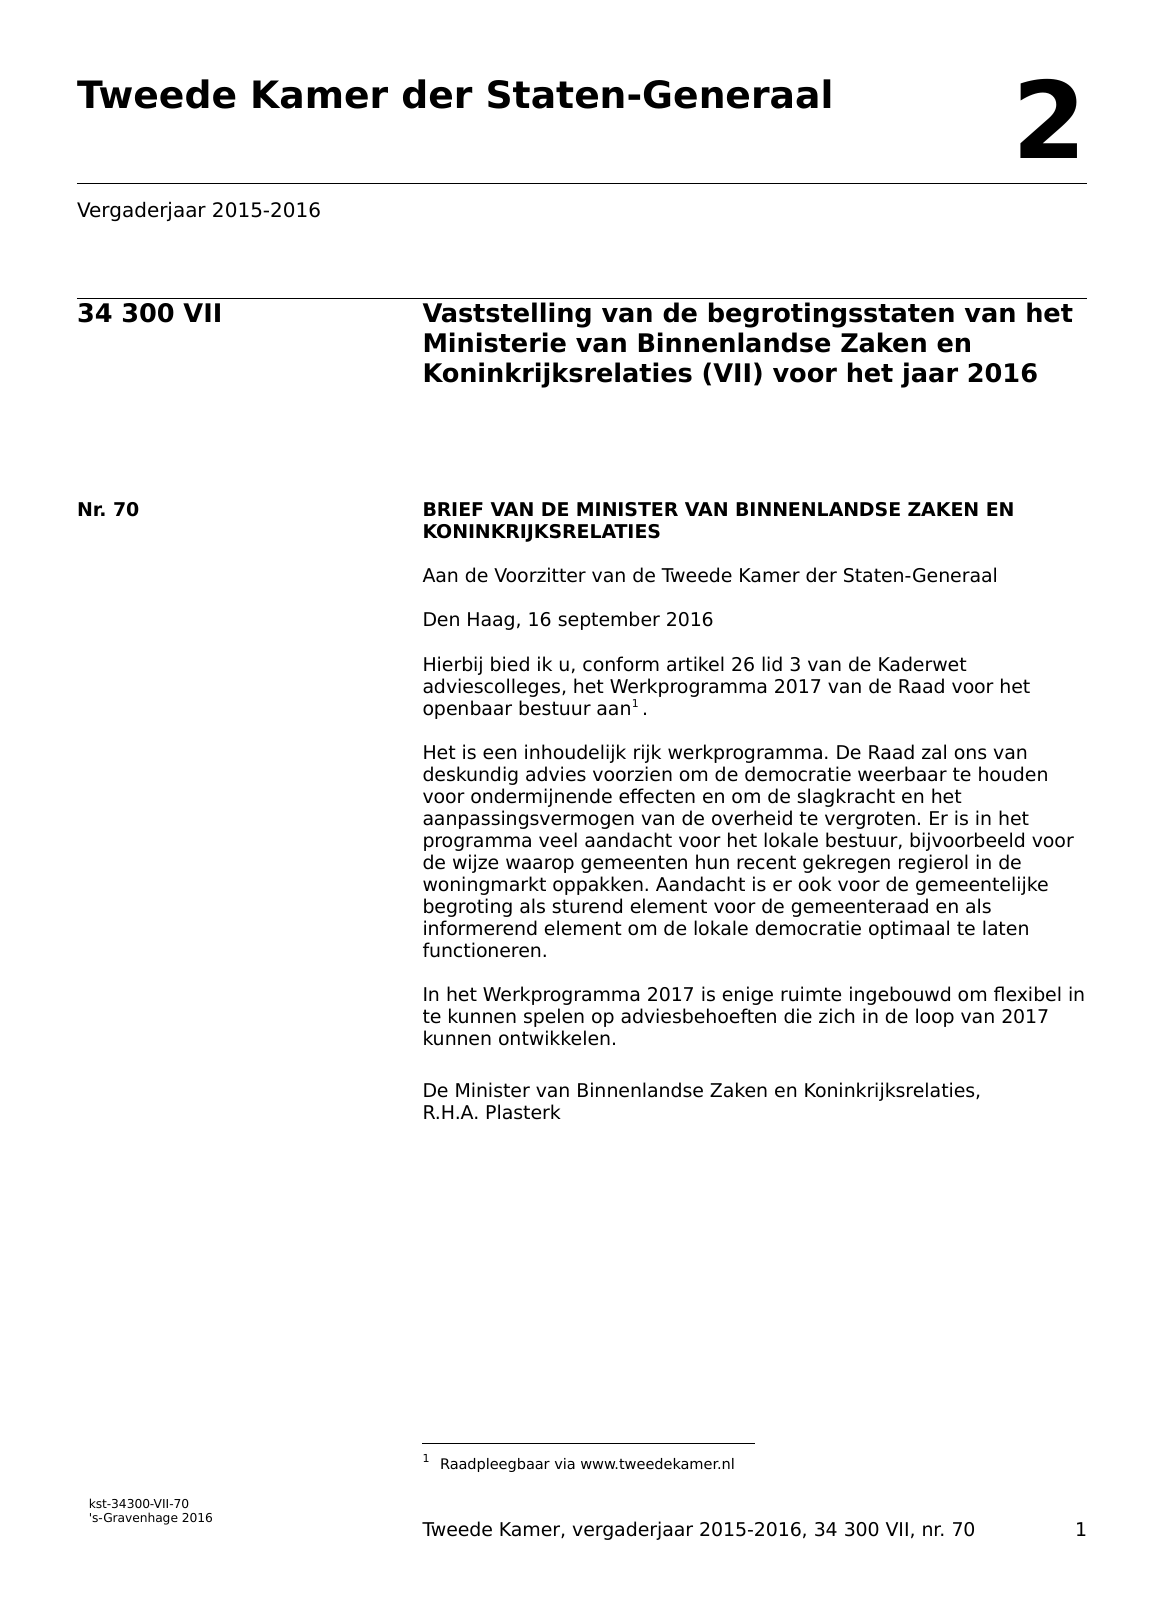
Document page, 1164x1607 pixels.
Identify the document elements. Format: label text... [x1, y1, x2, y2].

table_cell Vergaderjaar 2015-2016 [77, 184, 1087, 298]
table_header 2 [886, 59, 1087, 183]
text De Minister van Binnenlandse Zaken en Koninkrijksrelaties, R.H.A. Plasterk [422, 1079, 1087, 1123]
text Hierbij bied ik u, conform artikel 26 lid 3 van de Kaderwet adviescolleges, het Werkprogramma 2017 van de Raad voor het openbaar bestuur aan. [422, 653, 1087, 719]
text Het is een inhoudelijk rijk werkprogramma. De Raad zal ons van deskundig advies voorzien om de democratie weerbaar te houden voor ondermijnende effecten en om de slagkracht en het aanpassingsvermogen van de overheid te vergroten. Er is in het programma veel aandacht voor het lokale bestuur, bijvoorbeeld voor de wijze waarop gemeenten hun recent gekregen regierol in de woningmarkt oppakken. Aandacht is er ook voor de gemeentelijke begroting als sturend element voor de gemeenteraad en als informerend element om de lokale democratie optimaal te laten functioneren. [422, 742, 1087, 961]
text 's-Gravenhage 2016 [88, 1511, 323, 1525]
text In het Werkprogramma 2017 is enige ruimte ingebouwd om flexibel in te kunnen spelen op adviesbehoeften die zich in de loop van 2017 kunnen ontwikkelen. [422, 984, 1087, 1049]
text Raadpleegbaar via www.tweedekamer.nl [422, 1452, 1087, 1474]
subtitle Nr. 70 BRIEF VAN DE MINISTER VAN BINNENLANDSE ZAKEN EN KONINKRIJKSRELATIES [77, 499, 1087, 543]
table_header Tweede Kamer der Staten-Generaal [77, 59, 886, 183]
subtitle 34 300 VII Vaststelling van de begrotingsstaten van het Ministerie van Binnenlandse Zaken en Koninkrijksrelaties (VII) voor het jaar 2016 [77, 299, 1087, 388]
text kst-34300-VII-70 [88, 1497, 323, 1511]
text Den Haag, 16 september 2016 [422, 609, 1087, 631]
text Aan de Voorzitter van de Tweede Kamer der Staten-Generaal [422, 565, 1087, 587]
